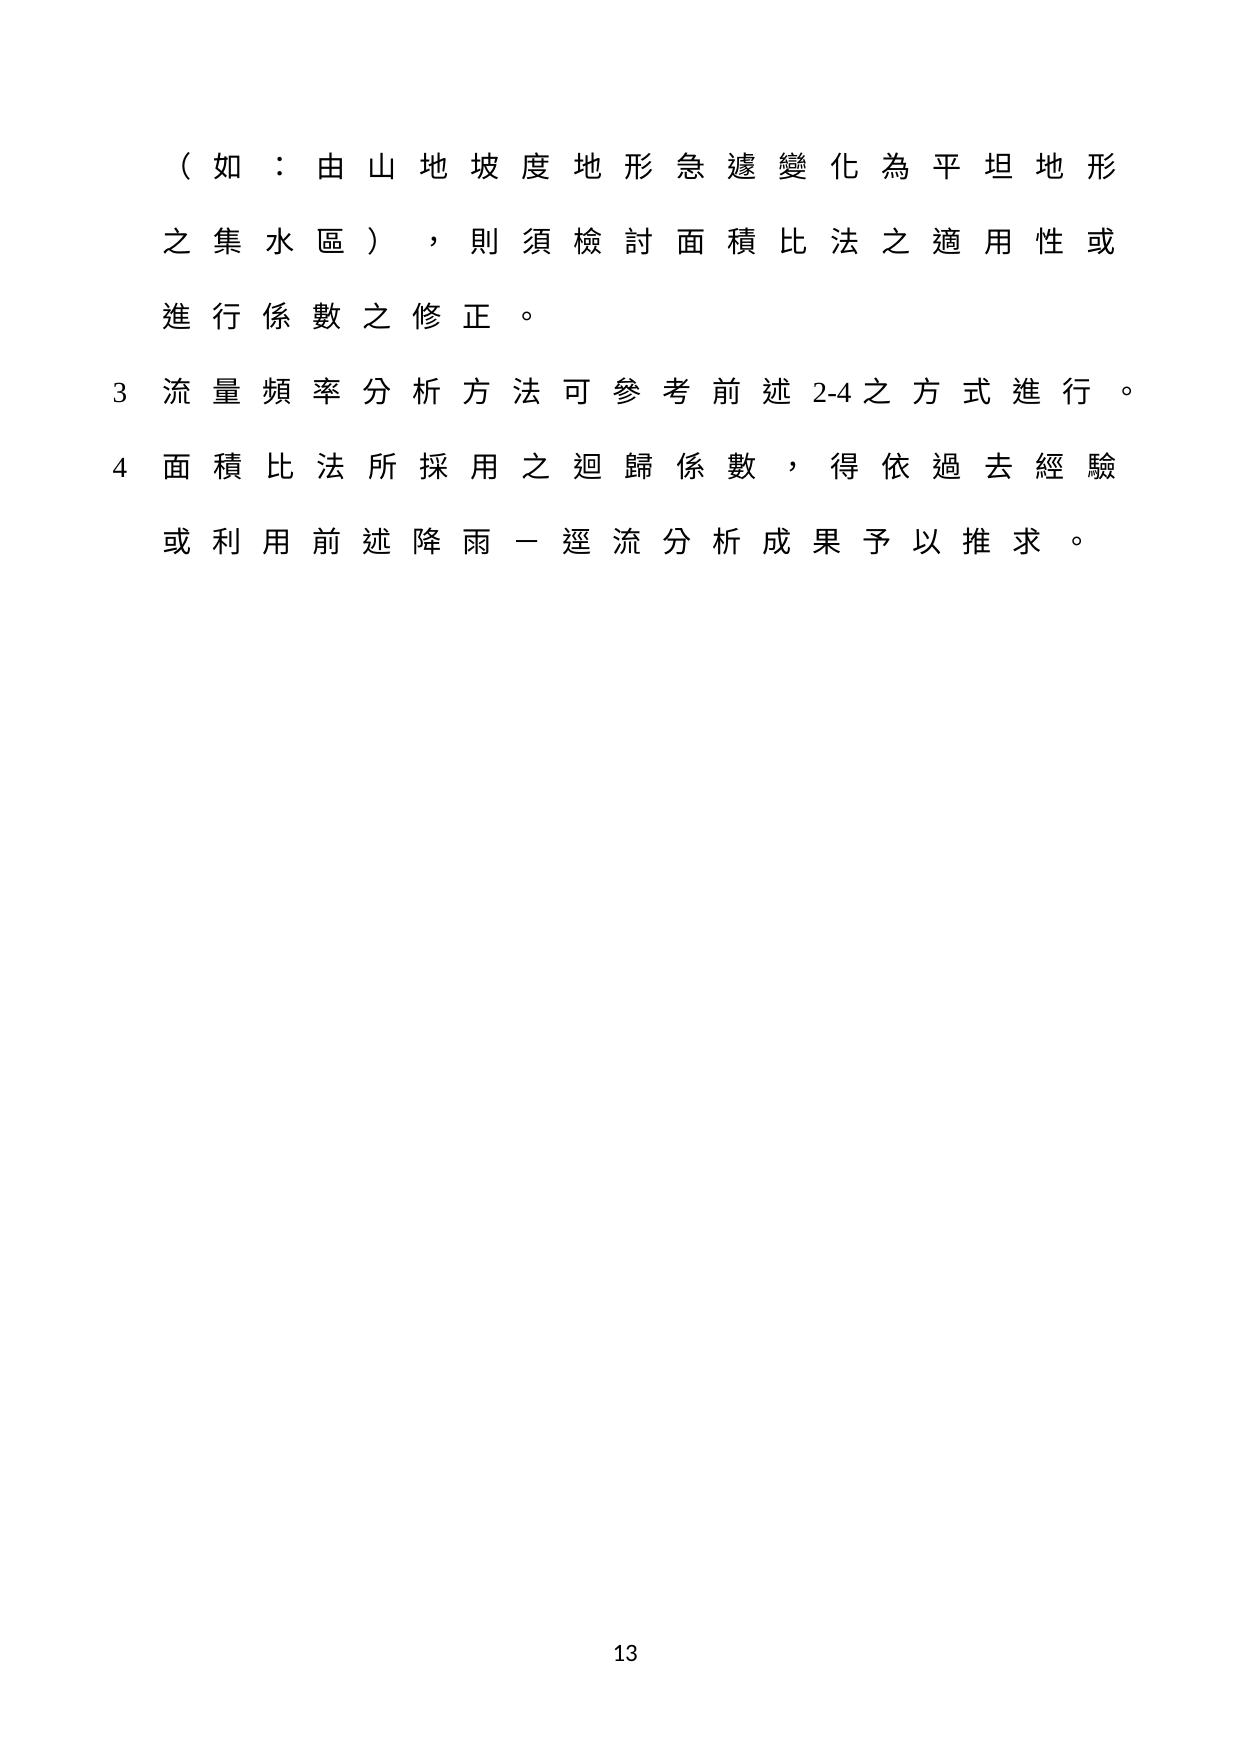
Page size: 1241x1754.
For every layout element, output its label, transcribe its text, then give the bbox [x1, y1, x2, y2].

list （如：由山地坡度地形急遽變化為平坦地形之集水區），則須檢討面積比法之適用性或進行係數之修正。 [112, 127, 1137, 352]
list 流量頻率分析方法可參考前述2-4之方式進行。 [112, 352, 1137, 427]
list 面積比法所採用之迴歸係數，得依過去經驗或利用前述降雨－逕流分析成果予以推求。 [112, 427, 1137, 577]
